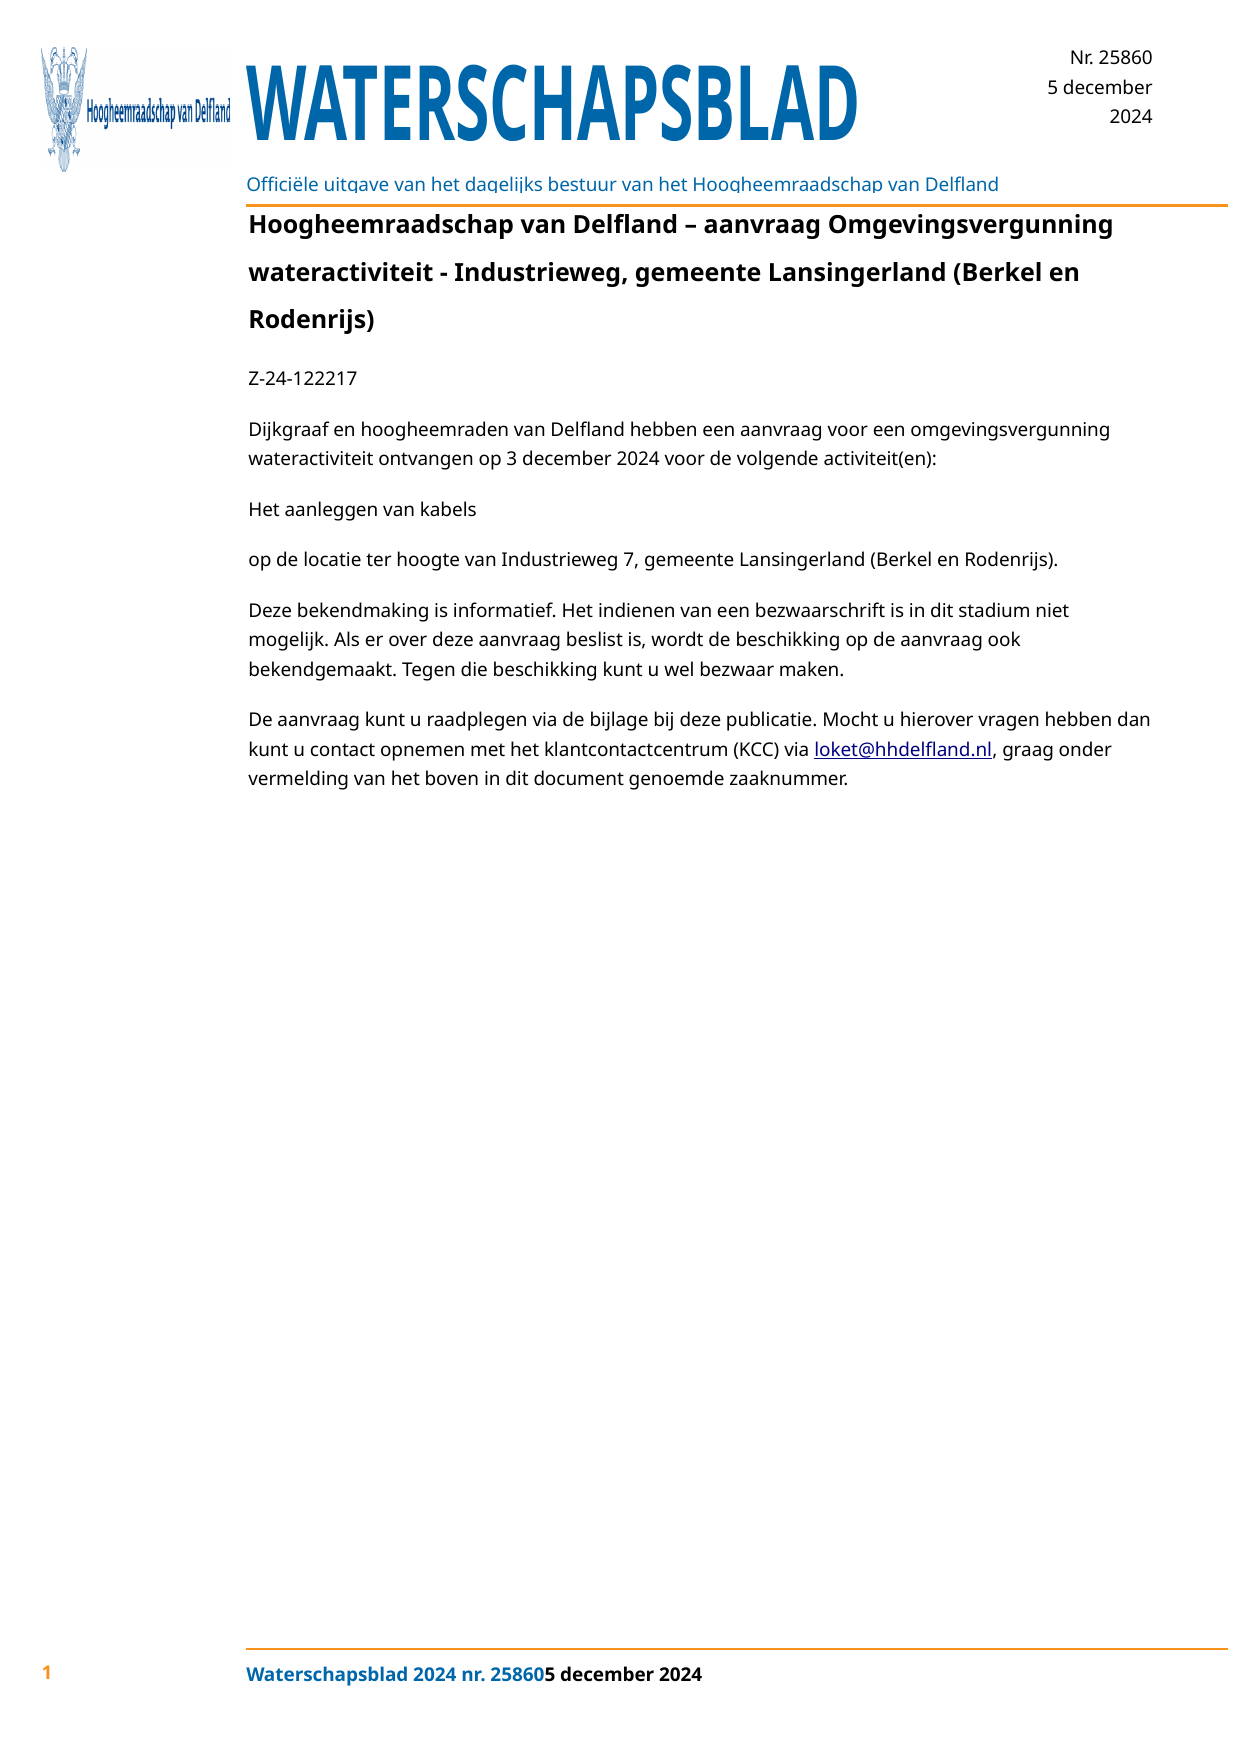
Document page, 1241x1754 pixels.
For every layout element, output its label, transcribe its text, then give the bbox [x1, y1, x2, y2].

picture [41, 47, 231, 172]
text op de locatie ter hoogte van Industrieweg 7, gemeente Lansingerland (Berkel en Rodenrijs). [248, 546, 1152, 572]
text Het aanleggen van kabels [248, 496, 1152, 522]
text Hoogheemraadschap van Delfland – aanvraag Omgevingsvergunning wateractiviteit - Industrieweg, gemeente Lansingerland (Berkel en Rodenrijs) [248, 207, 1152, 336]
text Deze bekendmaking is informatief. Het indienen van een bezwaarschrift is in dit stadium niet mogelijk. Als er over deze aanvraag beslist is, wordt de beschikking op de aanvraag ook bekendgemaakt. Tegen die beschikking kunt u wel bezwaar maken. [248, 597, 1152, 682]
text De aanvraag kunt u raadplegen via de bijlage bij deze publicatie. Mocht u hierover vragen hebben dan kunt u contact opnemen met het klantcontactcentrum (KCC) via loket@hhdelfland.nl, graag onder vermelding van het boven in dit document genoemde zaaknummer. [248, 706, 1152, 791]
text Z-24-122217 [248, 366, 1152, 391]
text Dijkgraaf en hoogheemraden van Delfland hebben een aanvraag voor een omgevingsvergunning wateractiviteit ontvangen op 3 december 2024 voor de volgende activiteit(en): [248, 416, 1152, 471]
